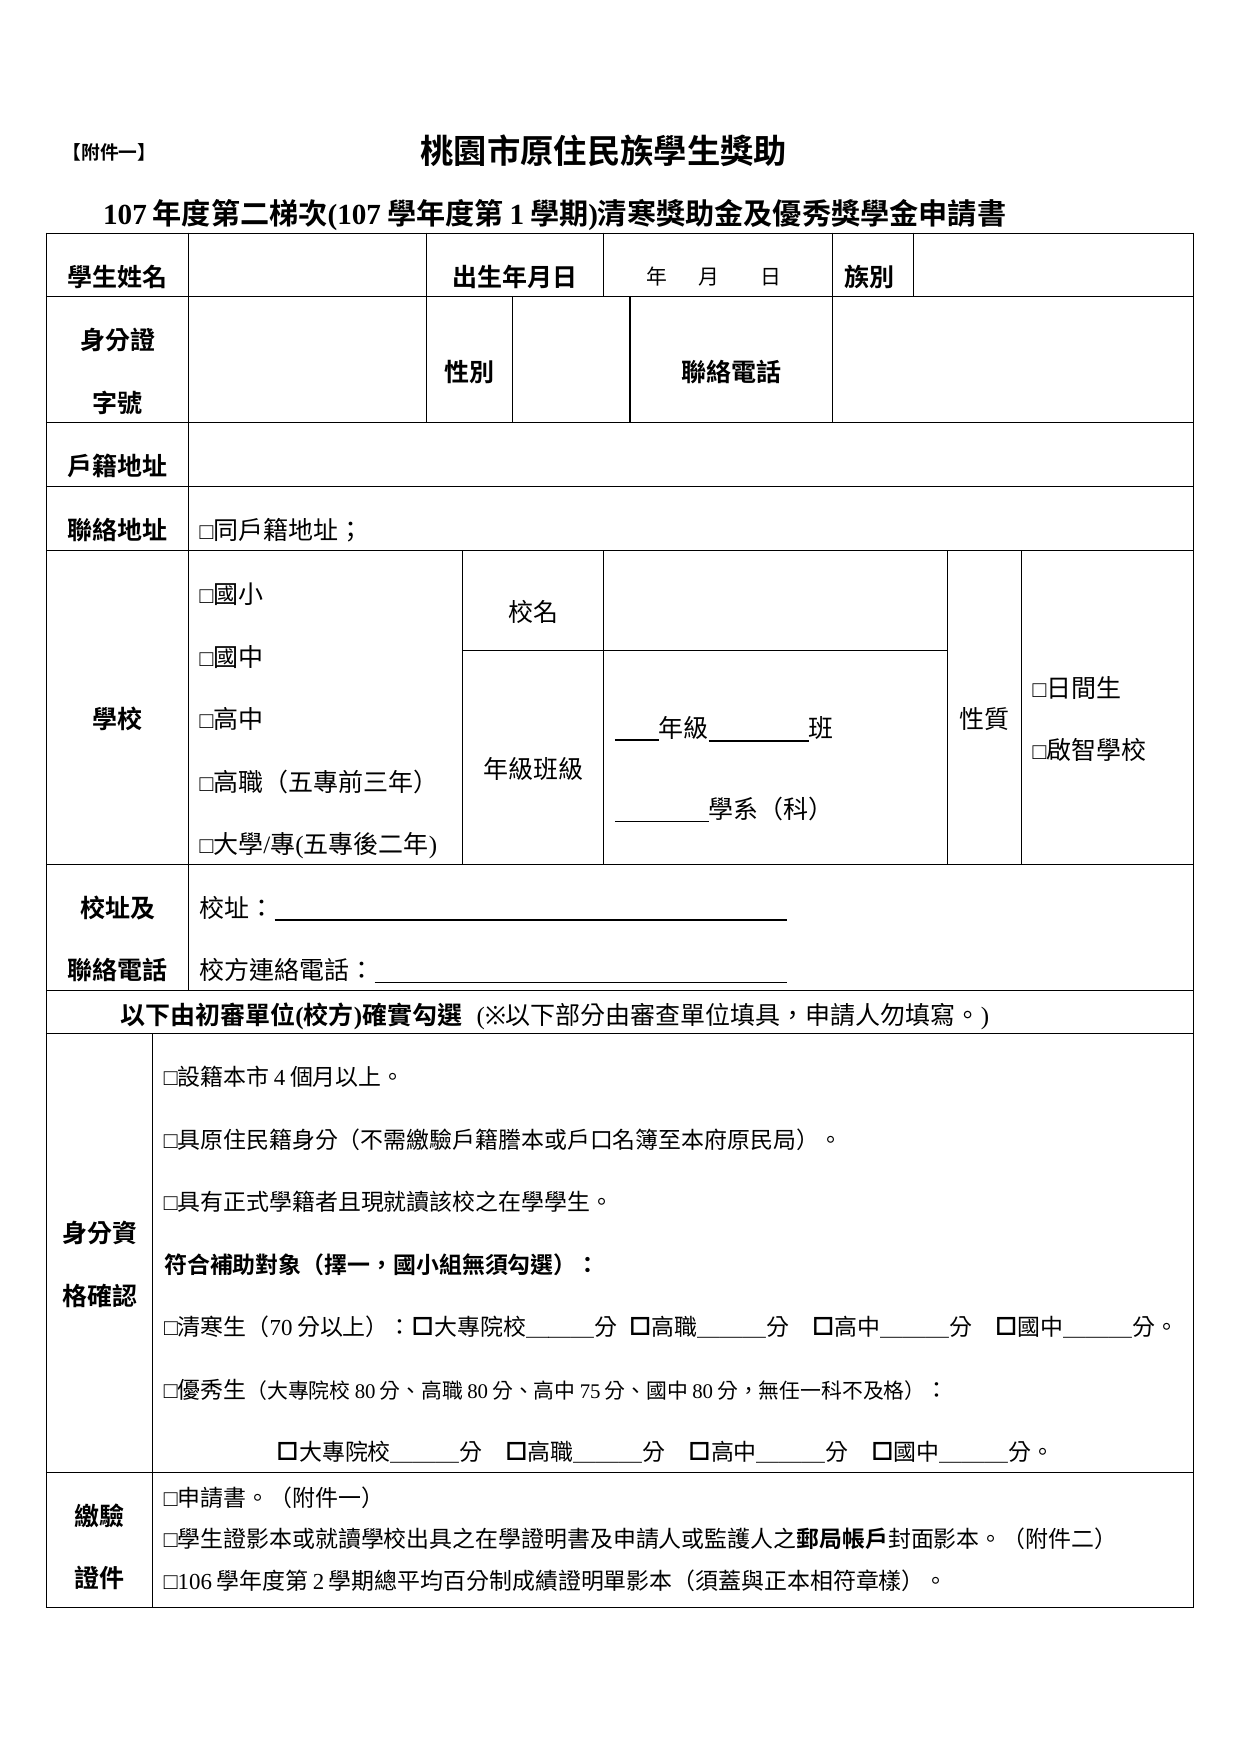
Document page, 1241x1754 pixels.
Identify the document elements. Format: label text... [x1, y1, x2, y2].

table_cell [189, 423, 1193, 486]
table_header [914, 234, 1193, 296]
text 【附件一】 [62, 137, 156, 165]
table_cell 年級班級 [463, 651, 603, 863]
table_cell [604, 551, 947, 649]
table_cell □日間生 □啟智學校 [1022, 551, 1193, 863]
table_cell 身分資格確認 [47, 1034, 152, 1472]
table_cell [189, 297, 426, 422]
table_cell [513, 297, 629, 422]
table_cell □同戶籍地址； [189, 487, 1193, 550]
table_cell 年級 班 學系（科） [604, 651, 947, 863]
table_cell □設籍本市4個月以上。 □具原住民籍身分（不需繳驗戶籍謄本或戶口名簿至本府原民局）。 □具有正式學籍者且現就讀該校之在學學生。 符合補助對象（擇一，國小組無須勾選）： □清寒生（70分以上）：大專院校＿＿＿分 高職＿＿＿分 高中＿＿＿分 國中＿＿＿分。 □優秀生（大專院校80分、高職80分、高中75分、國中80分，無任一科不及格）： 大專院校＿＿＿分 高職＿＿＿分 高中＿＿＿分 國中＿＿＿分。 [153, 1034, 1193, 1472]
table_header 年 月 日 [604, 234, 832, 296]
table_cell 學校 [47, 551, 188, 863]
table_cell 校名 [463, 551, 603, 649]
table_cell 以下由初審單位(校方)確實勾選 (※以下部分由審查單位填具，申請人勿填寫。) [47, 991, 1193, 1033]
text 桃園市原住民族學生獎助 [47, 108, 1193, 182]
table_cell 身分證 字號 [47, 297, 188, 422]
table_cell 性別 [427, 297, 512, 422]
table_cell 校址及 聯絡電話 [47, 865, 188, 989]
table_cell 性質 [948, 551, 1021, 863]
table_header 族別 [833, 234, 913, 296]
table_header 學生姓名 [47, 234, 188, 296]
table_cell [833, 297, 1193, 422]
table_header [189, 234, 426, 296]
table_cell 校址： 校方連絡電話： [189, 865, 1193, 989]
table_cell 聯絡電話 [631, 297, 832, 422]
table_cell 戶籍地址 [47, 423, 188, 486]
table_header 出生年月日 [427, 234, 603, 296]
table_cell 聯絡地址 [47, 487, 188, 550]
table_cell 繳驗 證件 [47, 1473, 152, 1607]
table_cell □國小 □國中 □高中 □高職（五專前三年） □大學/專(五專後二年) [189, 551, 462, 863]
table_cell □申請書。（附件一） □學生證影本或就讀學校出具之在學證明書及申請人或監護人之郵局帳戶封面影本。（附件二） □106學年度第2學期總平均百分制成績證明單影本（須蓋與正本相符章樣）。 [153, 1473, 1193, 1607]
text 107年度第二梯次(107學年度第1學期)清寒獎助金及優秀獎學金申請書 [47, 170, 1193, 233]
